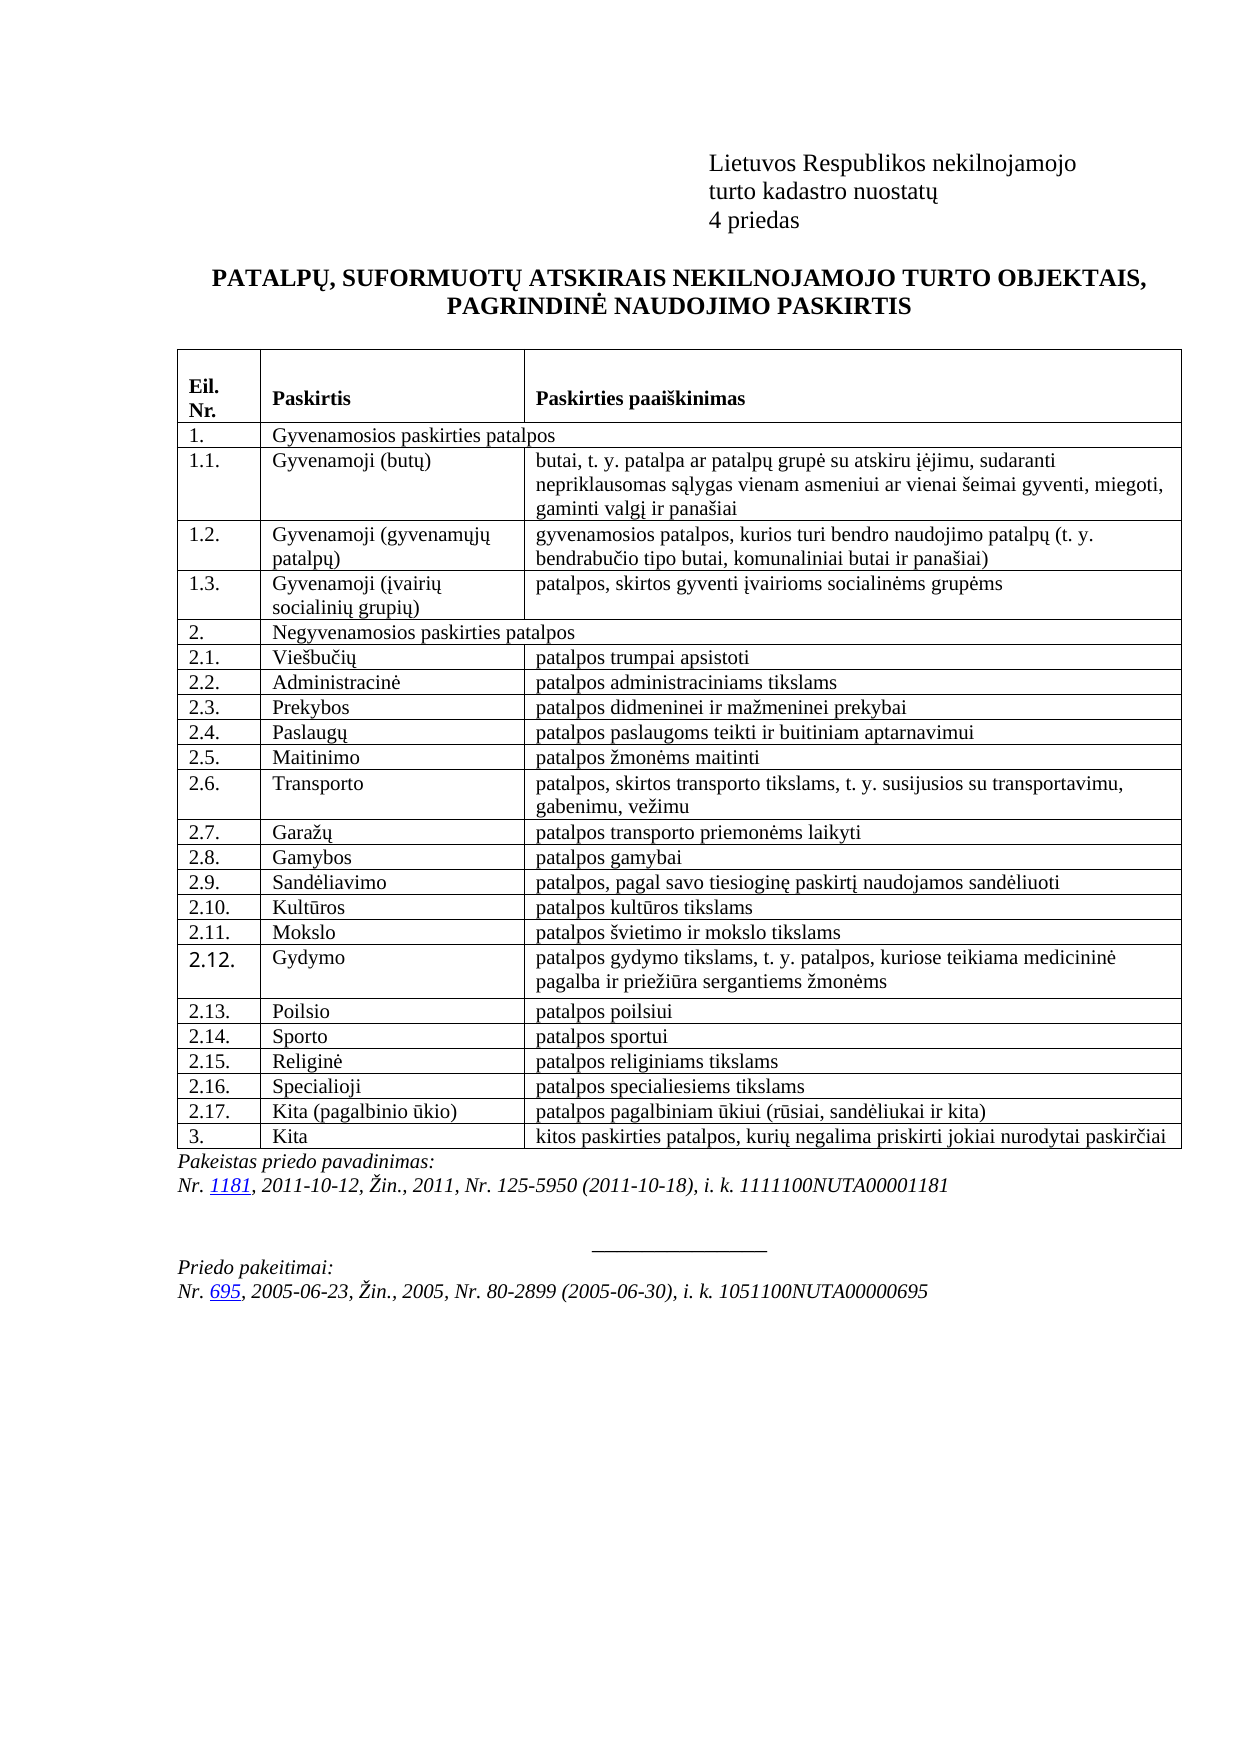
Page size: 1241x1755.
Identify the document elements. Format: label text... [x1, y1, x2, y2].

table_cell 2.15. [178, 1049, 260, 1073]
table_cell gyvenamosios patalpos, kurios turi bendro naudojimo patalpų (t. y. bendrabučio tipo butai, komunaliniai butai ir panašiai) [525, 521, 1181, 569]
table_cell 1.3. [178, 571, 260, 619]
table_cell 2. [178, 620, 260, 644]
table_cell patalpos, pagal savo tiesioginę paskirtį naudojamos sandėliuoti [525, 870, 1181, 894]
table_header Eil. Nr. [178, 350, 260, 422]
table_cell patalpos, skirtos gyventi įvairioms socialinėms grupėms [525, 571, 1181, 619]
table_cell patalpos kultūros tikslams [525, 895, 1181, 919]
table_cell Transporto [261, 770, 524, 818]
table_cell patalpos poilsiui [525, 999, 1181, 1023]
table_cell butai, t. y. patalpa ar patalpų grupė su atskiru įėjimu, sudaranti nepriklausomas sąlygas vienam asmeniui ar vienai šeimai gyventi, miegoti, gaminti valgį ir panašiai [525, 448, 1181, 520]
table_cell Viešbučių [261, 645, 524, 669]
table_cell 2.9. [178, 870, 260, 894]
table_cell 2.2. [178, 670, 260, 694]
table_cell 2.13. [178, 999, 260, 1023]
table_cell patalpos gydymo tikslams, t. y. patalpos, kuriose teikiama medicininė pagalba ir priežiūra sergantiems žmonėms [525, 945, 1181, 998]
table_cell patalpos didmeninei ir mažmeninei prekybai [525, 695, 1181, 719]
table_cell patalpos religiniams tikslams [525, 1049, 1181, 1073]
text Pakeistas priedo pavadinimas: [177, 1149, 1181, 1173]
table_cell Kita [261, 1124, 524, 1148]
table_cell 2.8. [178, 845, 260, 869]
table_cell Kultūros [261, 895, 524, 919]
table_cell 2.7. [178, 820, 260, 844]
table_cell Garažų [261, 820, 524, 844]
table_cell patalpos trumpai apsistoti [525, 645, 1181, 669]
table_cell patalpos, skirtos transporto tikslams, t. y. susijusios su transportavimu, gabenimu, vežimu [525, 770, 1181, 818]
text 4 priedas [177, 205, 1181, 234]
table_cell patalpos sportui [525, 1024, 1181, 1048]
table_cell patalpos specialiesiems tikslams [525, 1074, 1181, 1098]
table_cell Religinė [261, 1049, 524, 1073]
table_cell Gyvenamosios paskirties patalpos [261, 423, 1181, 447]
table_cell 1.1. [178, 448, 260, 520]
table_cell patalpos švietimo ir mokslo tikslams [525, 920, 1181, 944]
table_cell Gamybos [261, 845, 524, 869]
table_cell Maitinimo [261, 745, 524, 769]
table_cell Gyvenamoji (įvairių socialinių grupių) [261, 571, 524, 619]
table_cell 2.4. [178, 720, 260, 744]
table_cell patalpos žmonėms maitinti [525, 745, 1181, 769]
table_cell 2.14. [178, 1024, 260, 1048]
table_cell Sporto [261, 1024, 524, 1048]
table_cell Gyvenamoji (butų) [261, 448, 524, 520]
table_cell Sandėliavimo [261, 870, 524, 894]
table_cell Gydymo [261, 945, 524, 998]
text Patalpų, SUFORMUOTŲ ATSKIRaIs NEKILNOJAMOJO TURTO OBJEKTAIs, pagrindinė naudojimo paskirtis [177, 263, 1181, 320]
table_cell Negyvenamosios paskirties patalpos [261, 620, 1181, 644]
table_cell patalpos paslaugoms teikti ir buitiniam aptarnavimui [525, 720, 1181, 744]
table_cell 3. [178, 1124, 260, 1148]
table_cell 2.5. [178, 745, 260, 769]
table_cell 2.6. [178, 770, 260, 818]
table_cell Specialioji [261, 1074, 524, 1098]
table_header Paskirtis [261, 350, 524, 422]
table_cell Paslaugų [261, 720, 524, 744]
text turto kadastro nuostatų [177, 176, 1181, 205]
table_cell 2.3. [178, 695, 260, 719]
table_cell Kita (pagalbinio ūkio) [261, 1099, 524, 1123]
table_cell Poilsio [261, 999, 524, 1023]
table_cell 2.12. [178, 945, 260, 998]
text ______________ [177, 1226, 1181, 1255]
table_cell patalpos pagalbiniam ūkiui (rūsiai, sandėliukai ir kita) [525, 1099, 1181, 1123]
table_cell patalpos gamybai [525, 845, 1181, 869]
text Lietuvos Respublikos nekilnojamojo [709, 148, 1181, 176]
table_cell patalpos transporto priemonėms laikyti [525, 820, 1181, 844]
table_cell Administracinė [261, 670, 524, 694]
table_cell Gyvenamoji (gyvenamųjų patalpų) [261, 521, 524, 569]
table_cell 1.2. [178, 521, 260, 569]
table_cell 1. [178, 423, 260, 447]
table_cell 2.16. [178, 1074, 260, 1098]
text Nr. 1181, 2011-10-12, Žin., 2011, Nr. 125-5950 (2011-10-18), i. k. 1111100NUTA00001181 [177, 1173, 1181, 1197]
table_cell patalpos administraciniams tikslams [525, 670, 1181, 694]
table_cell 2.1. [178, 645, 260, 669]
table_cell 2.11. [178, 920, 260, 944]
table_cell Mokslo [261, 920, 524, 944]
table_cell kitos paskirties patalpos, kurių negalima priskirti jokiai nurodytai paskirčiai [525, 1124, 1181, 1148]
table_cell 2.10. [178, 895, 260, 919]
text Nr. 695, 2005-06-23, Žin., 2005, Nr. 80-2899 (2005-06-30), i. k. 1051100NUTA00000695 [177, 1279, 1181, 1303]
table_cell Prekybos [261, 695, 524, 719]
table_header Paskirties paaiškinimas [525, 350, 1181, 422]
text Priedo pakeitimai: [177, 1255, 1181, 1279]
table_cell 2.17. [178, 1099, 260, 1123]
